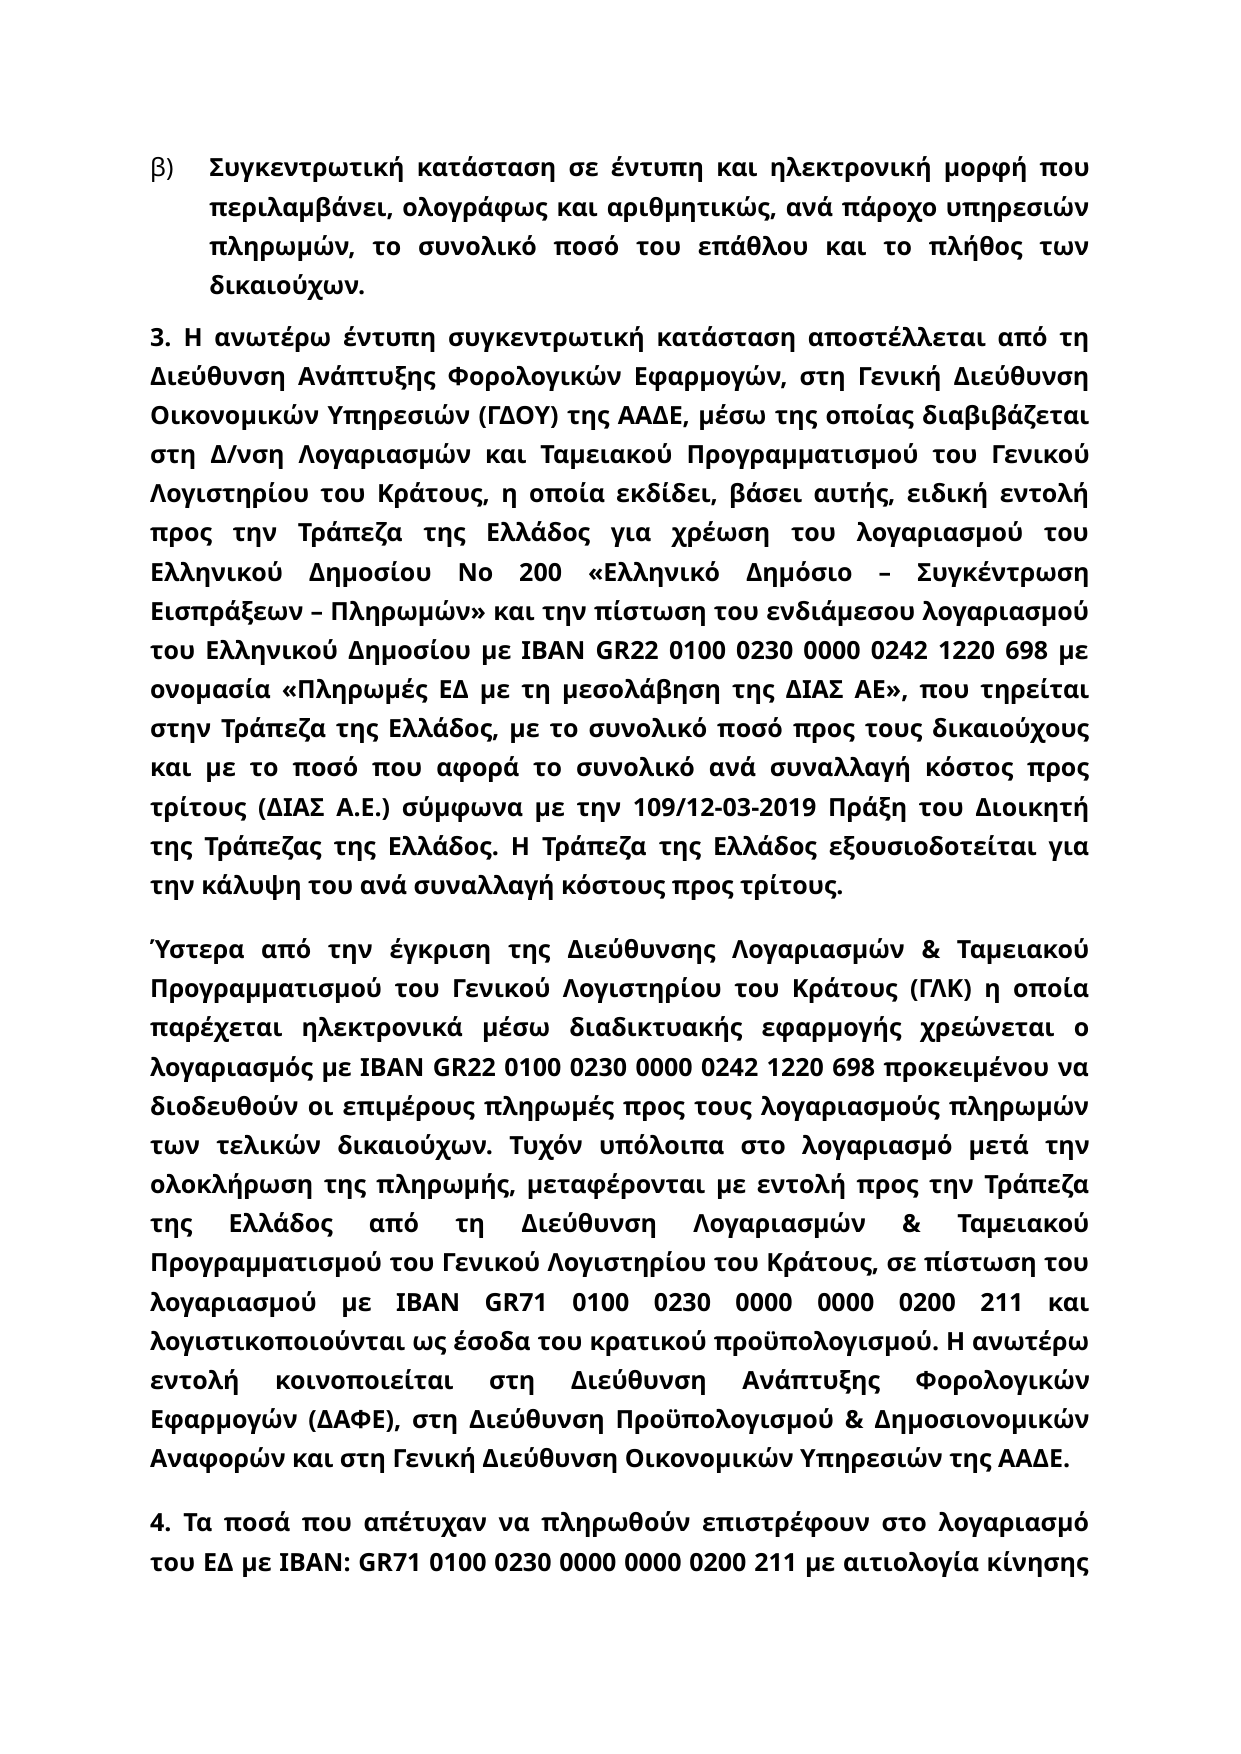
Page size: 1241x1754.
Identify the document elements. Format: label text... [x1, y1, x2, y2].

text 4. Τα ποσά που απέτυχαν να πληρωθούν επιστρέφουν στο λογαριασμό του ΕΔ με ΙΒΑΝ: GR71 0100 0230 0000 0000 0200 211 με αιτιολογία κίνησης [150, 1505, 1090, 1578]
list β) Συγκεντρωτική κατάσταση σε έντυπη και ηλεκτρονική μορφή που περιλαμβάνει, ολογράφως και αριθμητικώς, ανά πάροχο υπηρεσιών πληρωμών, το συνολικό ποσό του επάθλου και το πλήθος των δικαιούχων. [150, 150, 1090, 302]
text 3. Η ανωτέρω έντυπη συγκεντρωτική κατάσταση αποστέλλεται από τη Διεύθυνση Ανάπτυξης Φορολογικών Εφαρμογών, στη Γενική Διεύθυνση Οικονομικών Υπηρεσιών (ΓΔΟΥ) της ΑΑΔΕ, μέσω της οποίας διαβιβάζεται στη Δ/νση Λογαριασμών και Ταμειακού Προγραμματισμού του Γενικού Λογιστηρίου του Κράτους, η οποία εκδίδει, βάσει αυτής, ειδική εντολή προς την Τράπεζα της Ελλάδος για χρέωση του λογαριασμού του Ελληνικού Δημοσίου Νο 200 «Ελληνικό Δημόσιο – Συγκέντρωση Εισπράξεων – Πληρωμών» και την πίστωση του ενδιάμεσου λογαριασμού του Ελληνικού Δημοσίου με ΙΒΑΝ GR22 0100 0230 0000 0242 1220 698 με ονομασία «Πληρωμές ΕΔ με τη μεσολάβηση της ΔΙΑΣ ΑΕ», που τηρείται στην Τράπεζα της Ελλάδος, με το συνολικό ποσό προς τους δικαιούχους και με το ποσό που αφορά το συνολικό ανά συναλλαγή κόστος προς τρίτους (ΔΙΑΣ Α.Ε.) σύμφωνα με την 109/12-03-2019 Πράξη του Διοικητή της Τράπεζας της Ελλάδος. Η Τράπεζα της Ελλάδος εξουσιοδοτείται για την κάλυψη του ανά συναλλαγή κόστους προς τρίτους. [150, 319, 1090, 902]
text Ύστερα από την έγκριση της Διεύθυνσης Λογαριασμών & Ταμειακού Προγραμματισμού του Γενικού Λογιστηρίου του Κράτους (ΓΛΚ) η οποία παρέχεται ηλεκτρονικά μέσω διαδικτυακής εφαρμογής χρεώνεται ο λογαριασμός με ΙΒΑΝ GR22 0100 0230 0000 0242 1220 698 προκειμένου να διοδευθούν οι επιμέρους πληρωμές προς τους λογαριασμούς πληρωμών των τελικών δικαιούχων. Τυχόν υπόλοιπα στο λογαριασμό μετά την ολοκλήρωση της πληρωμής, μεταφέρονται με εντολή προς την Τράπεζα της Ελλάδος από τη Διεύθυνση Λογαριασμών & Ταμειακού Προγραμματισμού του Γενικού Λογιστηρίου του Κράτους, σε πίστωση του λογαριασμού με ΙΒΑΝ GR71 0100 0230 0000 0000 0200 211 και λογιστικοποιούνται ως έσοδα του κρατικού προϋπολογισμού. Η ανωτέρω εντολή κοινοποιείται στη Διεύθυνση Ανάπτυξης Φορολογικών Εφαρμογών (ΔΑΦΕ), στη Διεύθυνση Προϋπολογισμού & Δημοσιονομικών Αναφορών και στη Γενική Διεύθυνση Οικονομικών Υπηρεσιών της ΑΑΔΕ. [150, 932, 1090, 1475]
